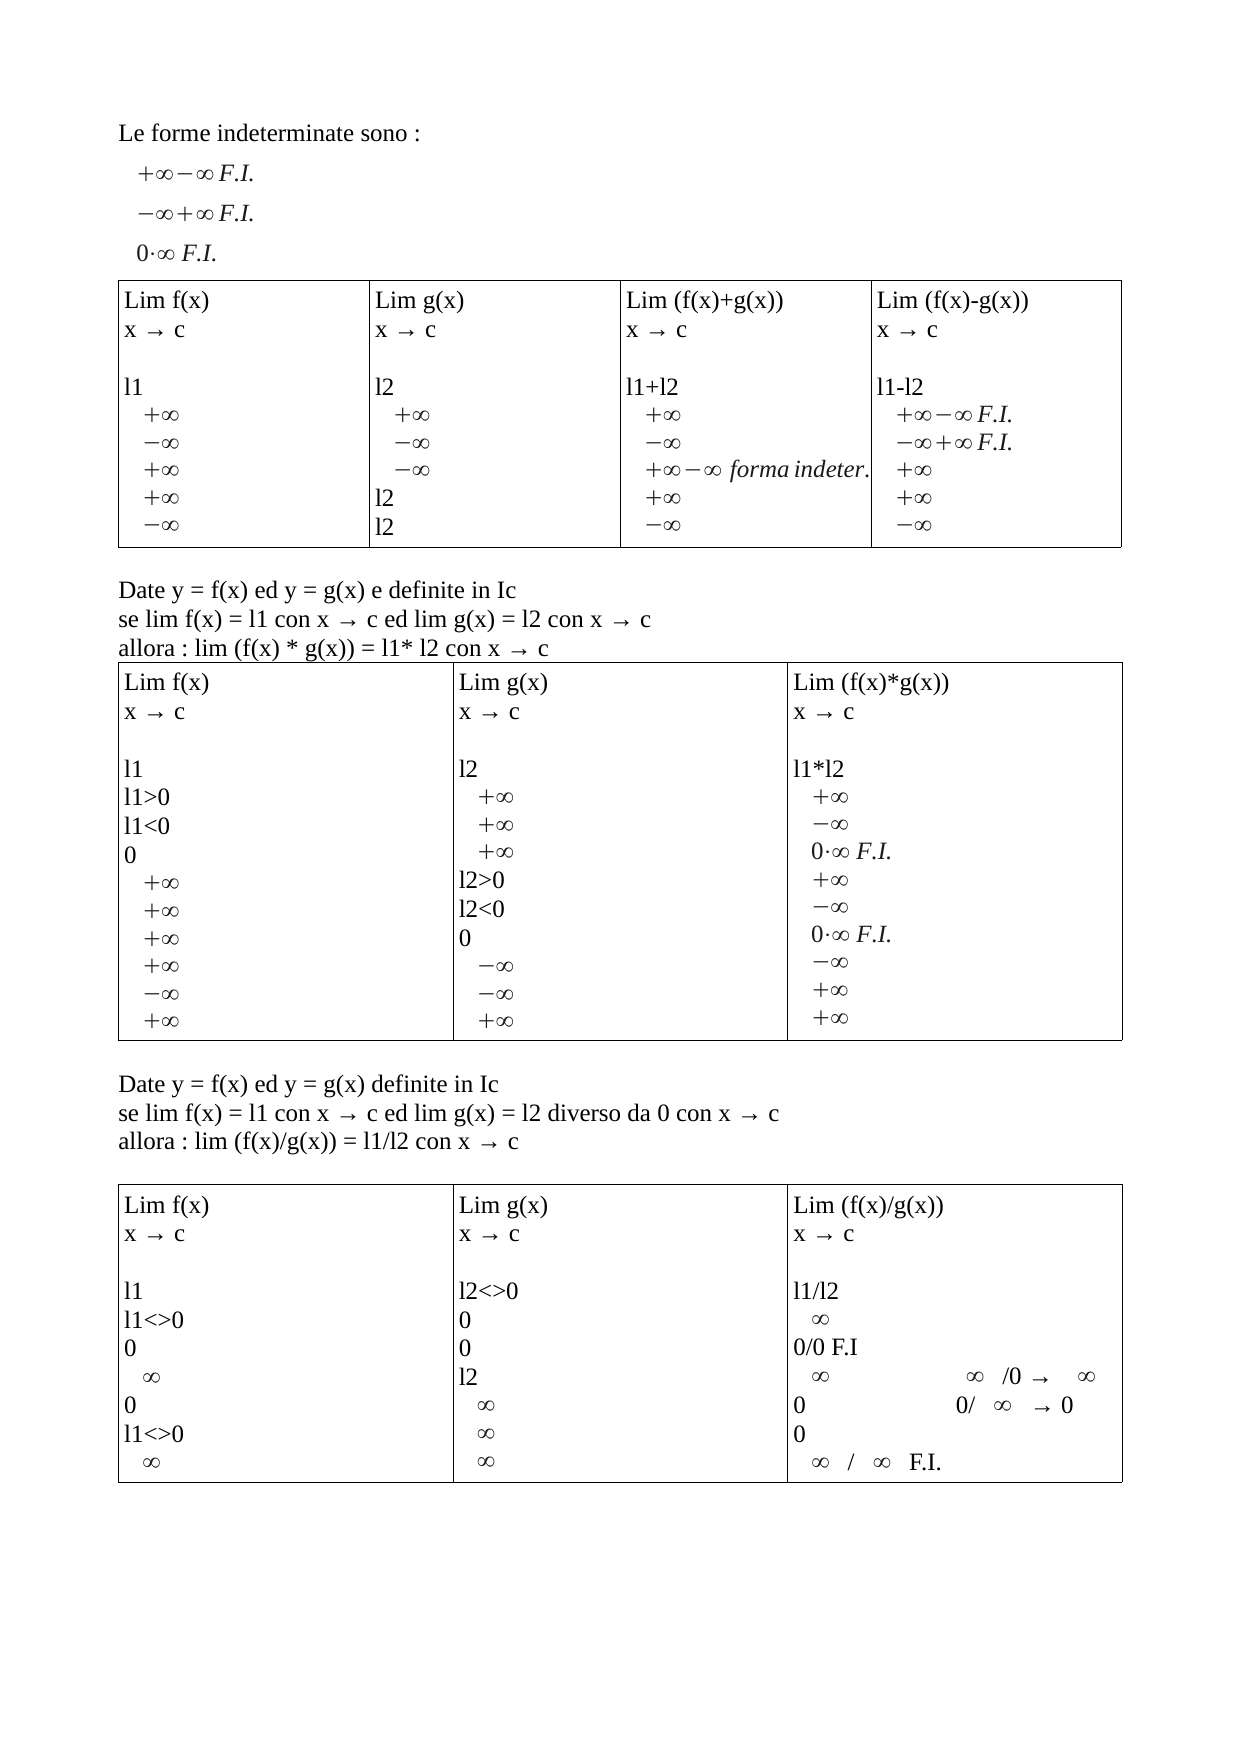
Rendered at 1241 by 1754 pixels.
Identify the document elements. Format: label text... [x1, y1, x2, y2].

table_header Lim g(x) x → c l2 l2 l2 [370, 281, 620, 547]
table_header Lim (f(x)/g(x)) x → c l1/l2 0/0 F.I /0 → 0 0/→ 0 0 /F.I. [788, 1185, 1122, 1482]
text Le forme indeterminate sono : [118, 118, 1122, 147]
text allora : lim (f(x) * g(x)) = l1* l2 con x → c [118, 633, 1122, 662]
text Date y = f(x) ed y = g(x) e definite in Ic [118, 575, 1122, 604]
table_header Lim f(x) x → c l1 [119, 281, 369, 547]
text se lim f(x) = l1 con x → c ed lim g(x) = l2 con x → c [118, 604, 1122, 633]
table_header Lim g(x) x → c l2<>0 0 0 l2 [454, 1185, 787, 1482]
table_header Lim (f(x)*g(x)) x → c l1*l2 [788, 663, 1122, 1040]
table_header Lim f(x) x → c l1 l1<>0 0 0 l1<>0 [119, 1185, 453, 1482]
table_header Lim (f(x)+g(x)) x → c l1+l2 [621, 281, 871, 547]
table_header Lim f(x) x → c l1 l1>0 l1<0 0 [119, 663, 453, 1040]
table_header Lim (f(x)-g(x)) x → c l1-l2 [872, 281, 1121, 547]
table_header Lim g(x) x → c l2 l2>0 l2<0 0 [454, 663, 787, 1040]
text allora : lim (f(x)/g(x)) = l1/l2 con x → c [118, 1126, 1122, 1155]
text se lim f(x) = l1 con x → c ed lim g(x) = l2 diverso da 0 con x → c [118, 1098, 1122, 1126]
text Date y = f(x) ed y = g(x) definite in Ic [118, 1069, 1122, 1098]
